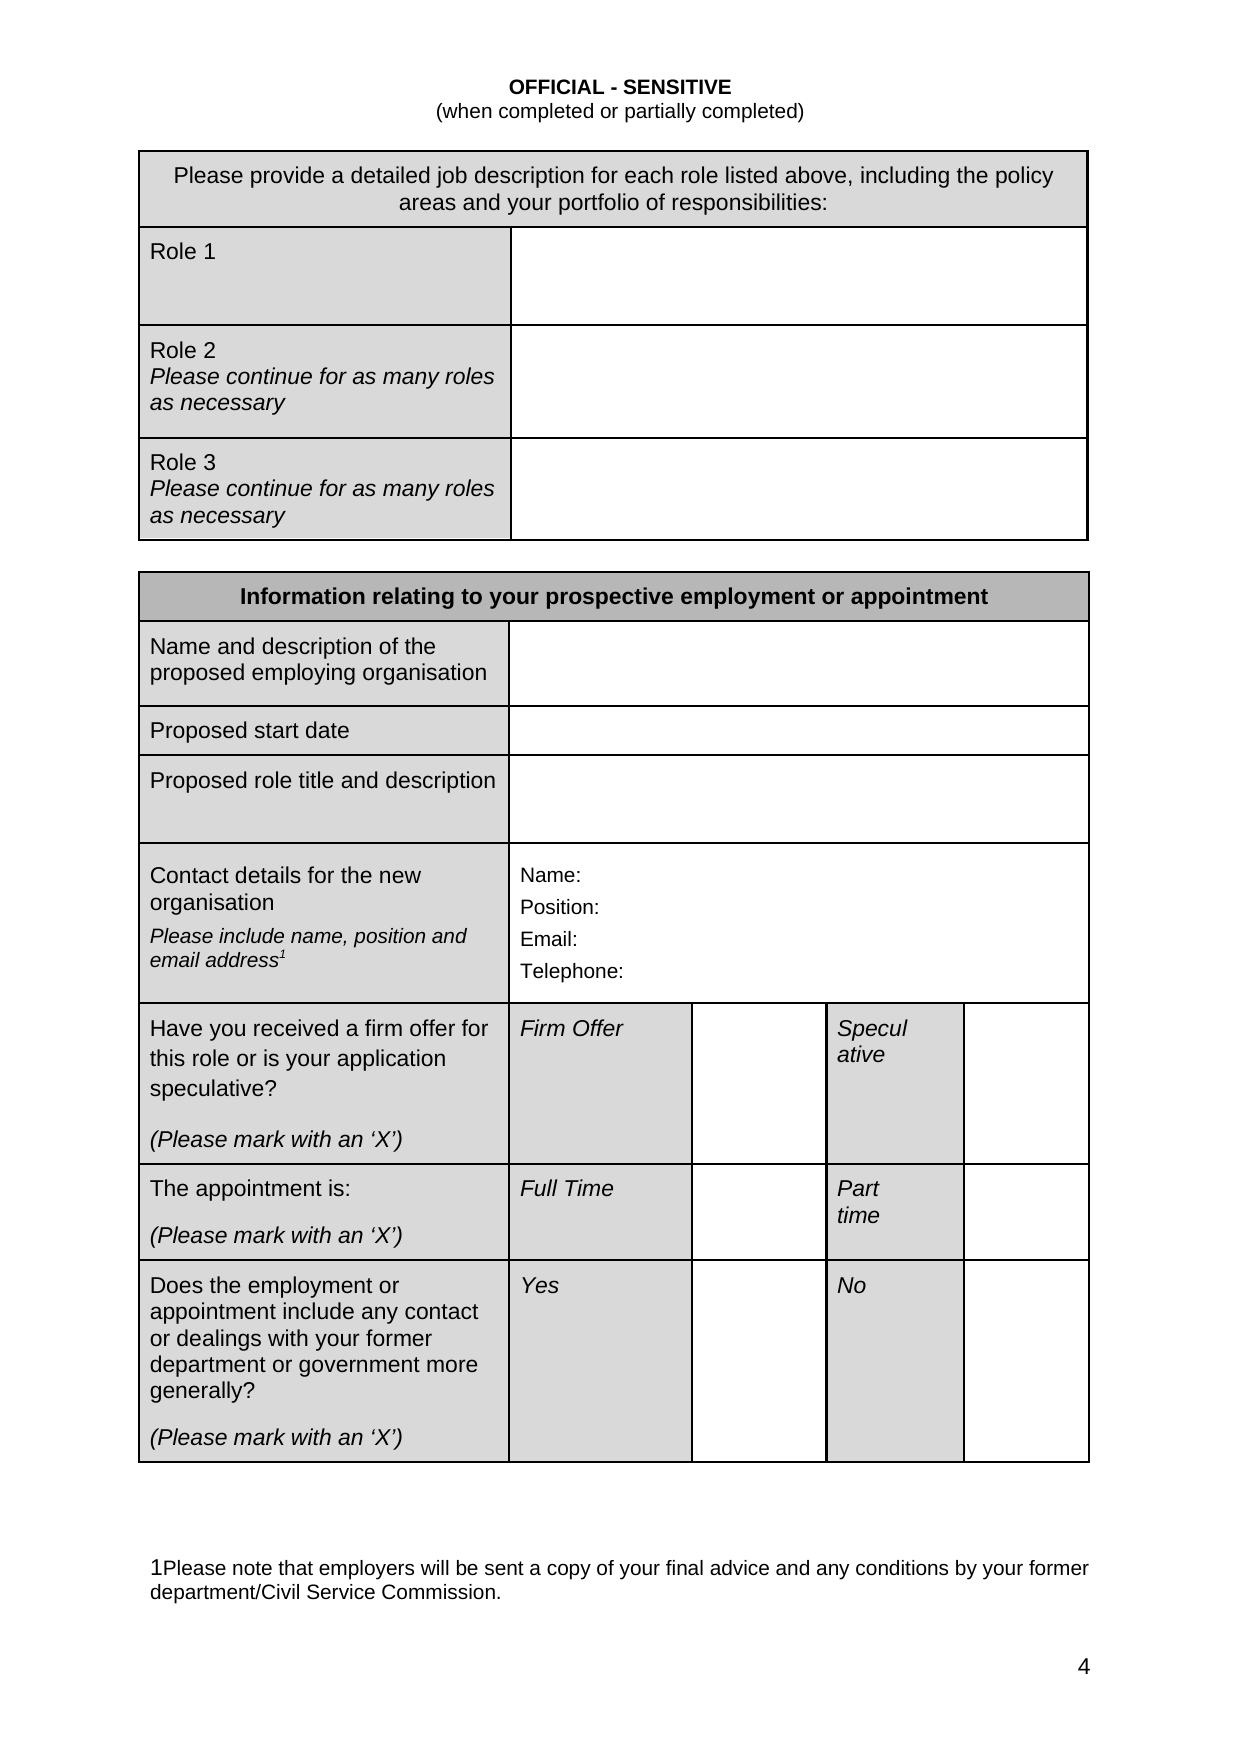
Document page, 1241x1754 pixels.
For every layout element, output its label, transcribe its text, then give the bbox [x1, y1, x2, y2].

table_cell Please provide a detailed job description for each role listed above, including the policy areas and your portfolio of responsibilities: [140, 152, 1086, 226]
table_cell No [828, 1261, 963, 1461]
table_cell [512, 439, 1086, 538]
table_cell Have you received a firm offer for this role or is your application speculative? (Please mark with an ‘X’) [140, 1004, 508, 1163]
table_cell Name: Position: Email: Telephone: [510, 844, 1088, 1002]
table_cell [693, 1004, 825, 1163]
table_cell Role 3 Please continue for as many roles as necessary [140, 439, 510, 538]
table_cell [510, 707, 1088, 754]
table_cell Role 2 Please continue for as many roles as necessary [140, 326, 510, 437]
table_cell Proposed start date [140, 707, 508, 754]
table_cell Yes [510, 1261, 691, 1461]
table_cell [965, 1261, 1088, 1461]
table_cell Proposed role title and description [140, 756, 508, 842]
table_cell Contact details for the new organisation Please include name, position and email address [140, 844, 508, 1002]
table_cell [693, 1165, 825, 1259]
table_cell [510, 756, 1088, 842]
table_cell [512, 228, 1086, 324]
table_cell Role 1 [140, 228, 510, 324]
table_cell [965, 1004, 1088, 1163]
table_cell [693, 1261, 825, 1461]
table_cell [965, 1165, 1088, 1259]
table_cell Firm Offer [510, 1004, 691, 1163]
table_header Information relating to your prospective employment or appointment [140, 573, 1088, 620]
table_cell Speculative [828, 1004, 963, 1163]
table_cell The appointment is: (Please mark with an ‘X’) [140, 1165, 508, 1259]
table_cell Name and description of the proposed employing organisation [140, 622, 508, 705]
table_cell [510, 622, 1088, 705]
table_cell Does the employment or appointment include any contact or dealings with your former department or government more generally? (Please mark with an ‘X’) [140, 1261, 508, 1461]
table_cell [512, 326, 1086, 437]
table_cell Part time [828, 1165, 963, 1259]
table_cell Full Time [510, 1165, 691, 1259]
